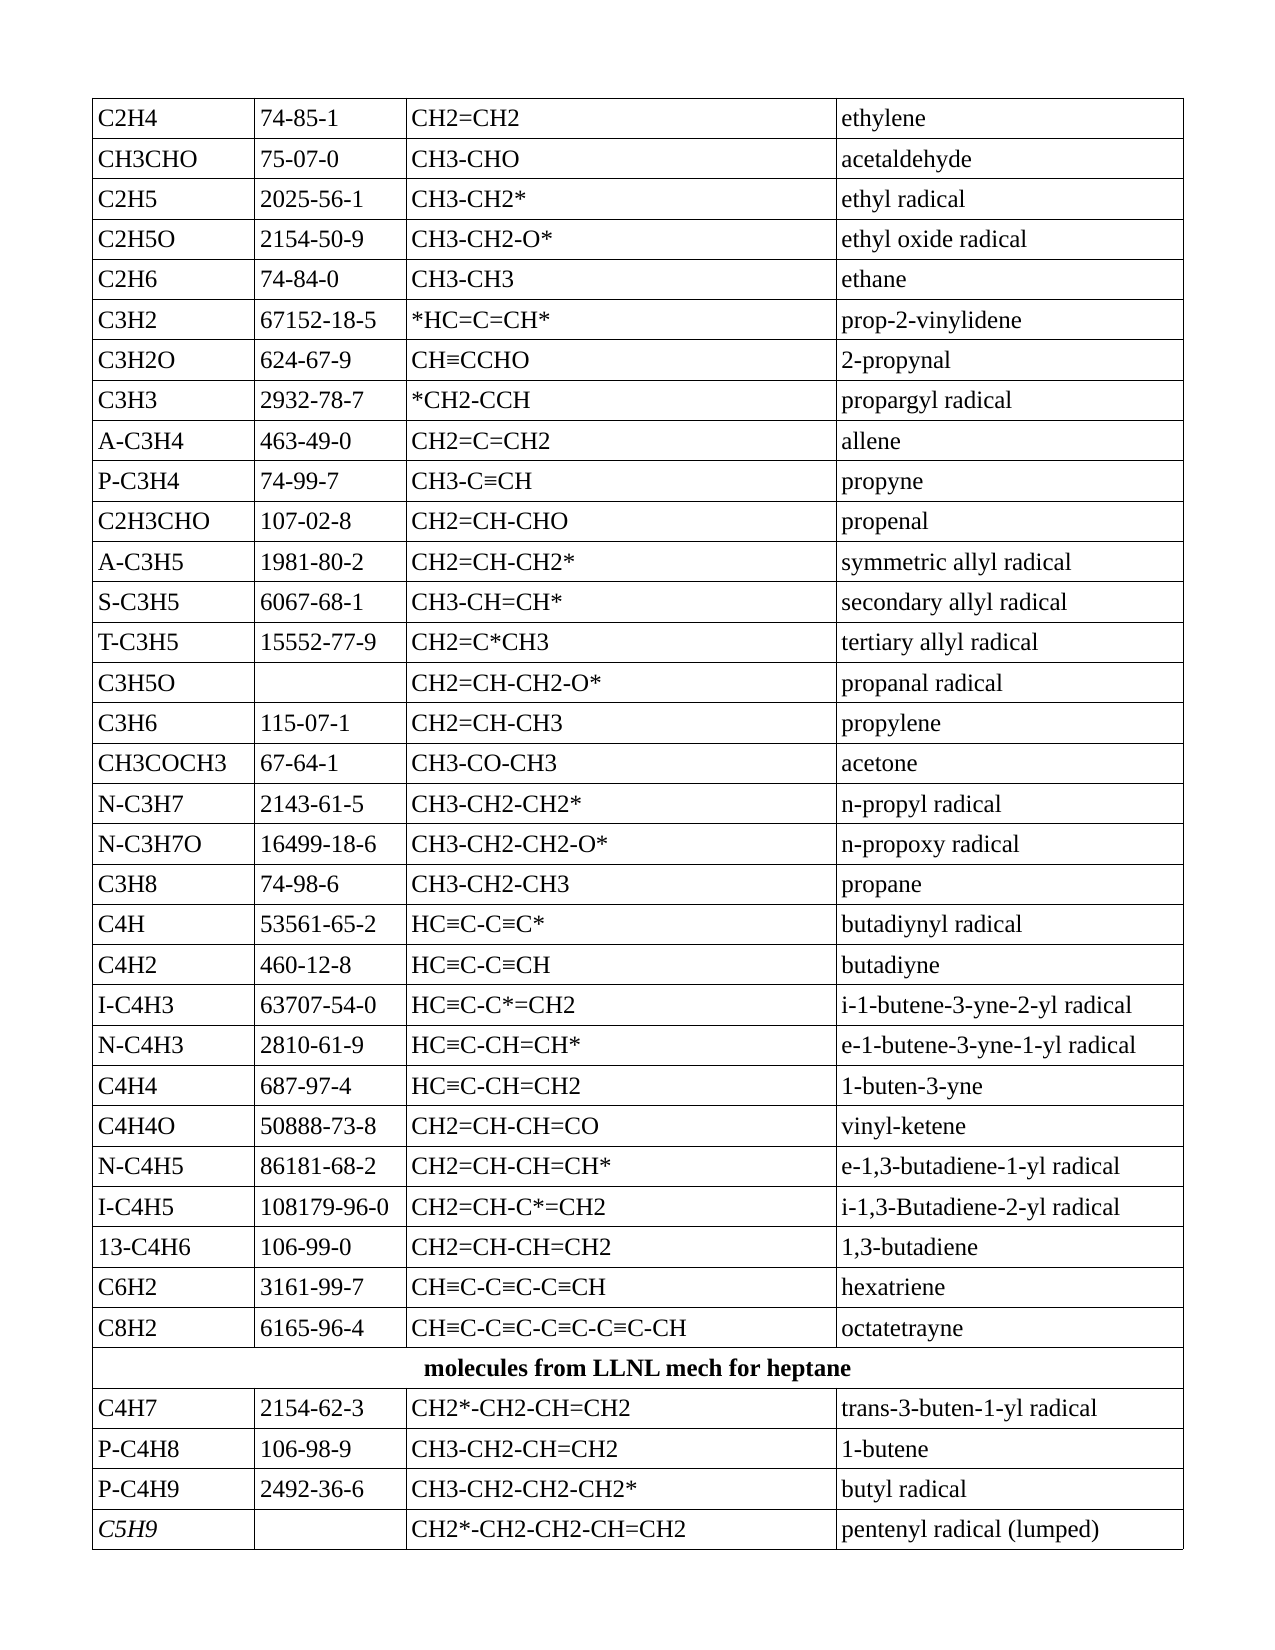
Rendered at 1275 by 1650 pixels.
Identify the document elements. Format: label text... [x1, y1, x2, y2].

table_cell 86181-68-2 [255, 1147, 406, 1186]
table_cell CH2=CH-CH=CH2 [407, 1227, 836, 1267]
table_cell 2810-61-9 [255, 1026, 406, 1065]
table_cell C4H7 [93, 1389, 254, 1428]
table_cell CH2*-CH2-CH=CH2 [407, 1389, 836, 1428]
table_cell 2932-78-7 [255, 381, 406, 420]
table_cell CH3-CH2-CH2-O* [407, 824, 836, 863]
table_cell CH3-CH=CH* [407, 582, 836, 622]
table_cell 13-C4H6 [93, 1227, 254, 1267]
table_cell 1-butene [837, 1429, 1183, 1468]
table_cell 107-02-8 [255, 502, 406, 541]
table_cell CH2=CH-C*=CH2 [407, 1187, 836, 1226]
table_cell 74-84-0 [255, 260, 406, 299]
table_cell prop-2-vinylidene [837, 300, 1183, 339]
table_cell 1981-80-2 [255, 542, 406, 581]
table_cell C3H5O [93, 663, 254, 702]
table_cell butyl radical [837, 1469, 1183, 1508]
table_cell CH3-C≡CH [407, 461, 836, 501]
table_cell 75-07-0 [255, 139, 406, 178]
table_cell 2025-56-1 [255, 179, 406, 218]
table_cell HC≡C-CH=CH* [407, 1026, 836, 1065]
table_cell CH3-CHO [407, 139, 836, 178]
table_cell 2492-36-6 [255, 1469, 406, 1508]
table_cell C3H3 [93, 381, 254, 420]
table_cell symmetric allyl radical [837, 542, 1183, 581]
table_cell C4H4 [93, 1066, 254, 1105]
table_cell CH2=CH-CH3 [407, 703, 836, 742]
table_cell N-C3H7O [93, 824, 254, 863]
table_cell propane [837, 865, 1183, 904]
table_cell CH3-CH2-CH2* [407, 784, 836, 823]
table_cell 6165-96-4 [255, 1308, 406, 1347]
table_cell allene [837, 421, 1183, 460]
table_cell 63707-54-0 [255, 985, 406, 1025]
table_cell 1-buten-3-yne [837, 1066, 1183, 1105]
table_cell N-C3H7 [93, 784, 254, 823]
table_cell 50888-73-8 [255, 1106, 406, 1146]
table_cell 16499-18-6 [255, 824, 406, 863]
table_cell CH2=C*CH3 [407, 623, 836, 662]
table_cell 460-12-8 [255, 945, 406, 984]
table_cell CH2=CH-CH2-O* [407, 663, 836, 702]
table_cell CH3-CH2-CH2-CH2* [407, 1469, 836, 1508]
table_cell CH3COCH3 [93, 744, 254, 783]
table_cell secondary allyl radical [837, 582, 1183, 622]
table_cell CH2=CH-CH=CO [407, 1106, 836, 1146]
table_cell ethyl oxide radical [837, 220, 1183, 259]
table_cell I-C4H3 [93, 985, 254, 1025]
table_cell C4H [93, 905, 254, 944]
table_cell 2154-62-3 [255, 1389, 406, 1428]
table_cell CH3CHO [93, 139, 254, 178]
table_cell propargyl radical [837, 381, 1183, 420]
table_cell C8H2 [93, 1308, 254, 1347]
table_cell 15552-77-9 [255, 623, 406, 662]
table_cell CH2=CH-CH=CH* [407, 1147, 836, 1186]
table_cell hexatriene [837, 1268, 1183, 1307]
table_cell butadiyne [837, 945, 1183, 984]
table_cell 687-97-4 [255, 1066, 406, 1105]
table_cell ethylene [837, 99, 1183, 138]
table_cell 1,3-butadiene [837, 1227, 1183, 1267]
table_cell 74-98-6 [255, 865, 406, 904]
table_cell *HC=C=CH* [407, 300, 836, 339]
table_cell P-C3H4 [93, 461, 254, 501]
table_cell P-C4H9 [93, 1469, 254, 1508]
table_cell CH3-CH2* [407, 179, 836, 218]
table_cell CH3-CH2-CH=CH2 [407, 1429, 836, 1468]
table_cell e-1,3-butadiene-1-yl radical [837, 1147, 1183, 1186]
table_cell HC≡C-C≡CH [407, 945, 836, 984]
table_cell CH3-CH2-O* [407, 220, 836, 259]
table_cell e-1-butene-3-yne-1-yl radical [837, 1026, 1183, 1065]
table_cell C4H4O [93, 1106, 254, 1146]
table_cell N-C4H5 [93, 1147, 254, 1186]
table_cell CH2=CH2 [407, 99, 836, 138]
table_cell N-C4H3 [93, 1026, 254, 1065]
table_cell n-propoxy radical [837, 824, 1183, 863]
table_cell C3H2O [93, 340, 254, 380]
table_cell C6H2 [93, 1268, 254, 1307]
table_cell acetone [837, 744, 1183, 783]
table_cell C3H8 [93, 865, 254, 904]
table_cell C2H6 [93, 260, 254, 299]
table_cell trans-3-buten-1-yl radical [837, 1389, 1183, 1428]
table_cell CH2=C=CH2 [407, 421, 836, 460]
table_cell C4H2 [93, 945, 254, 984]
table_cell 6067-68-1 [255, 582, 406, 622]
table_cell vinyl-ketene [837, 1106, 1183, 1146]
table_cell 2-propynal [837, 340, 1183, 380]
table_cell C2H3CHO [93, 502, 254, 541]
table_cell [255, 1510, 406, 1549]
table_cell propyne [837, 461, 1183, 501]
table_cell A-C3H5 [93, 542, 254, 581]
table_cell 624-67-9 [255, 340, 406, 380]
table_cell 2143-61-5 [255, 784, 406, 823]
table_cell pentenyl radical (lumped) [837, 1510, 1183, 1549]
table_cell C3H6 [93, 703, 254, 742]
table_cell i-1,3-Butadiene-2-yl radical [837, 1187, 1183, 1226]
table_cell ethyl radical [837, 179, 1183, 218]
table_cell CH2*-CH2-CH2-CH=CH2 [407, 1510, 836, 1549]
table_cell C2H4 [93, 99, 254, 138]
table_cell C3H2 [93, 300, 254, 339]
table_cell C5H9 [93, 1510, 254, 1549]
table_cell CH≡C-C≡C-C≡CH [407, 1268, 836, 1307]
table_cell 53561-65-2 [255, 905, 406, 944]
table_cell CH≡CCHO [407, 340, 836, 380]
table_cell T-C3H5 [93, 623, 254, 662]
table_cell HC≡C-CH=CH2 [407, 1066, 836, 1105]
table_cell 74-85-1 [255, 99, 406, 138]
table_cell 463-49-0 [255, 421, 406, 460]
table_cell P-C4H8 [93, 1429, 254, 1468]
table_cell butadiynyl radical [837, 905, 1183, 944]
table_cell CH≡C-C≡C-C≡C-C≡C-CH [407, 1308, 836, 1347]
table_cell molecules from LLNL mech for heptane [93, 1348, 1183, 1387]
table_cell i-1-butene-3-yne-2-yl radical [837, 985, 1183, 1025]
table_cell CH2=CH-CH2* [407, 542, 836, 581]
table_cell 67152-18-5 [255, 300, 406, 339]
table_cell 3161-99-7 [255, 1268, 406, 1307]
table_cell n-propyl radical [837, 784, 1183, 823]
table_cell 2154-50-9 [255, 220, 406, 259]
table_cell CH2=CH-CHO [407, 502, 836, 541]
table_cell octatetrayne [837, 1308, 1183, 1347]
table_cell A-C3H4 [93, 421, 254, 460]
table_cell propanal radical [837, 663, 1183, 702]
table_cell HC≡C-C*=CH2 [407, 985, 836, 1025]
table_cell acetaldehyde [837, 139, 1183, 178]
table_cell C2H5O [93, 220, 254, 259]
table_cell 106-99-0 [255, 1227, 406, 1267]
table_cell CH3-CH3 [407, 260, 836, 299]
table_cell *CH2-CCH [407, 381, 836, 420]
table_cell 115-07-1 [255, 703, 406, 742]
table_cell 108179-96-0 [255, 1187, 406, 1226]
table_cell propenal [837, 502, 1183, 541]
table_cell 106-98-9 [255, 1429, 406, 1468]
table_cell propylene [837, 703, 1183, 742]
table_cell CH3-CO-CH3 [407, 744, 836, 783]
table_cell 74-99-7 [255, 461, 406, 501]
table_cell 67-64-1 [255, 744, 406, 783]
table_cell CH3-CH2-CH3 [407, 865, 836, 904]
table_cell [255, 663, 406, 702]
table_cell I-C4H5 [93, 1187, 254, 1226]
table_cell tertiary allyl radical [837, 623, 1183, 662]
table_cell C2H5 [93, 179, 254, 218]
table_cell HC≡C-C≡C* [407, 905, 836, 944]
table_cell S-C3H5 [93, 582, 254, 622]
table_cell ethane [837, 260, 1183, 299]
